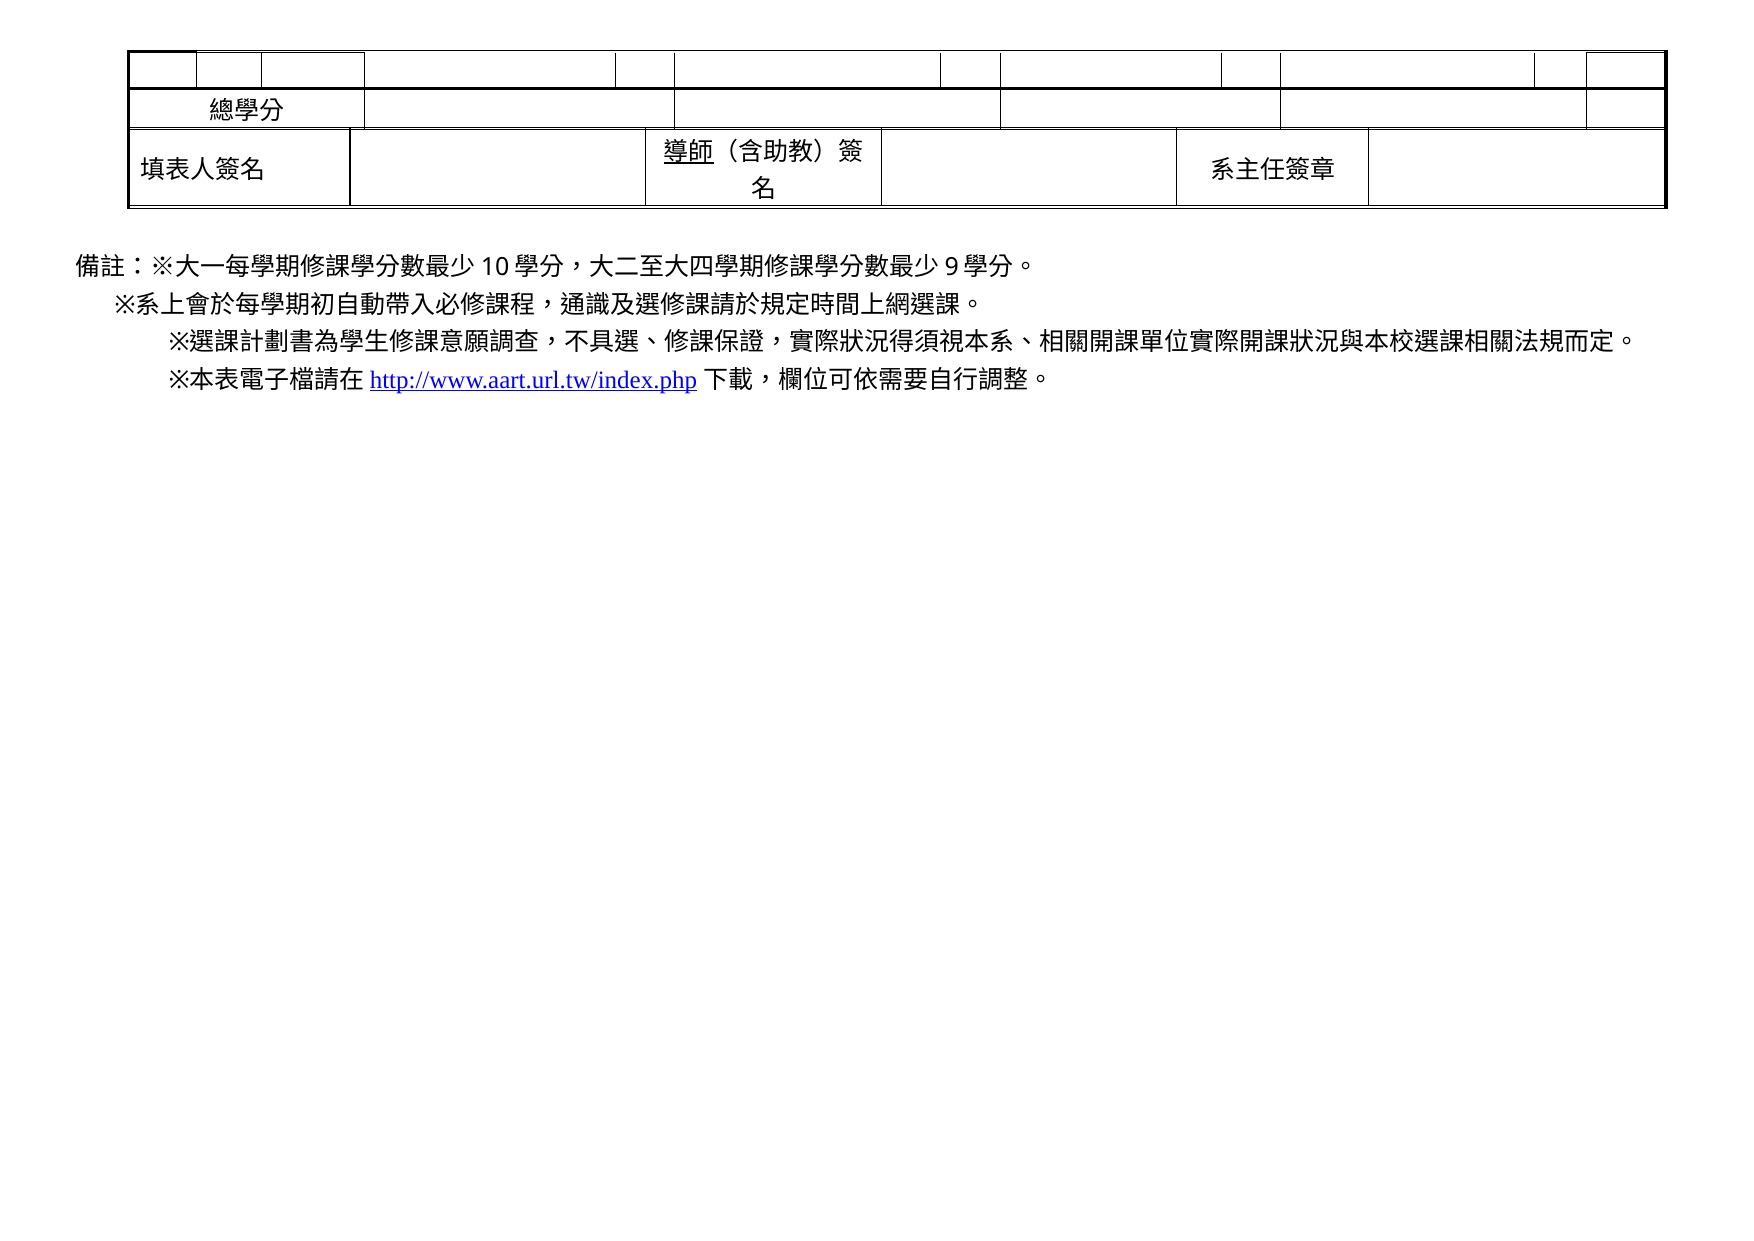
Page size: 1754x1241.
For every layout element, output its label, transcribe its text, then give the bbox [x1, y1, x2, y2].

table_cell [130, 53, 196, 87]
table_cell [1587, 90, 1664, 127]
table_cell [1001, 90, 1280, 127]
table_cell 總學分 [130, 90, 364, 127]
table_cell 系主任簽章 [1177, 130, 1368, 205]
table_cell [882, 130, 1176, 205]
table_cell [1534, 51, 1586, 87]
text ※系上會於每學期初自動帶入必修課程，通識及選修課請於規定時間上網選課。 [56, 283, 1698, 321]
table_cell [675, 90, 1000, 127]
text ※本表電子檔請在http://www.aart.url.tw/index.php 下載，欄位可依需要自行調整。 [56, 358, 1698, 396]
table_cell [616, 51, 675, 87]
table_cell [197, 53, 261, 87]
table_cell [1221, 51, 1280, 87]
table_cell 導師（含助教）簽名 [646, 130, 881, 205]
table_cell [1587, 53, 1664, 87]
table_cell [262, 53, 364, 87]
table_cell [675, 51, 941, 87]
text ※選課計劃書為學生修課意願調查，不具選、修課保證，實際狀況得須視本系、相關開課單位實際開課狀況與本校選課相關法規而定。 [56, 321, 1698, 358]
text 備註：※大一每學期修課學分數最少10學分，大二至大四學期修課學分數最少9學分。 [56, 246, 1698, 283]
table_cell [365, 90, 674, 127]
table_cell [365, 51, 616, 87]
table_cell [351, 130, 645, 205]
table_cell 填表人簽名 [130, 130, 349, 205]
table_cell [941, 51, 1000, 87]
table_cell [1281, 90, 1586, 127]
table_cell [1280, 51, 1534, 87]
table_cell [1369, 130, 1664, 205]
table_cell [1000, 51, 1221, 87]
